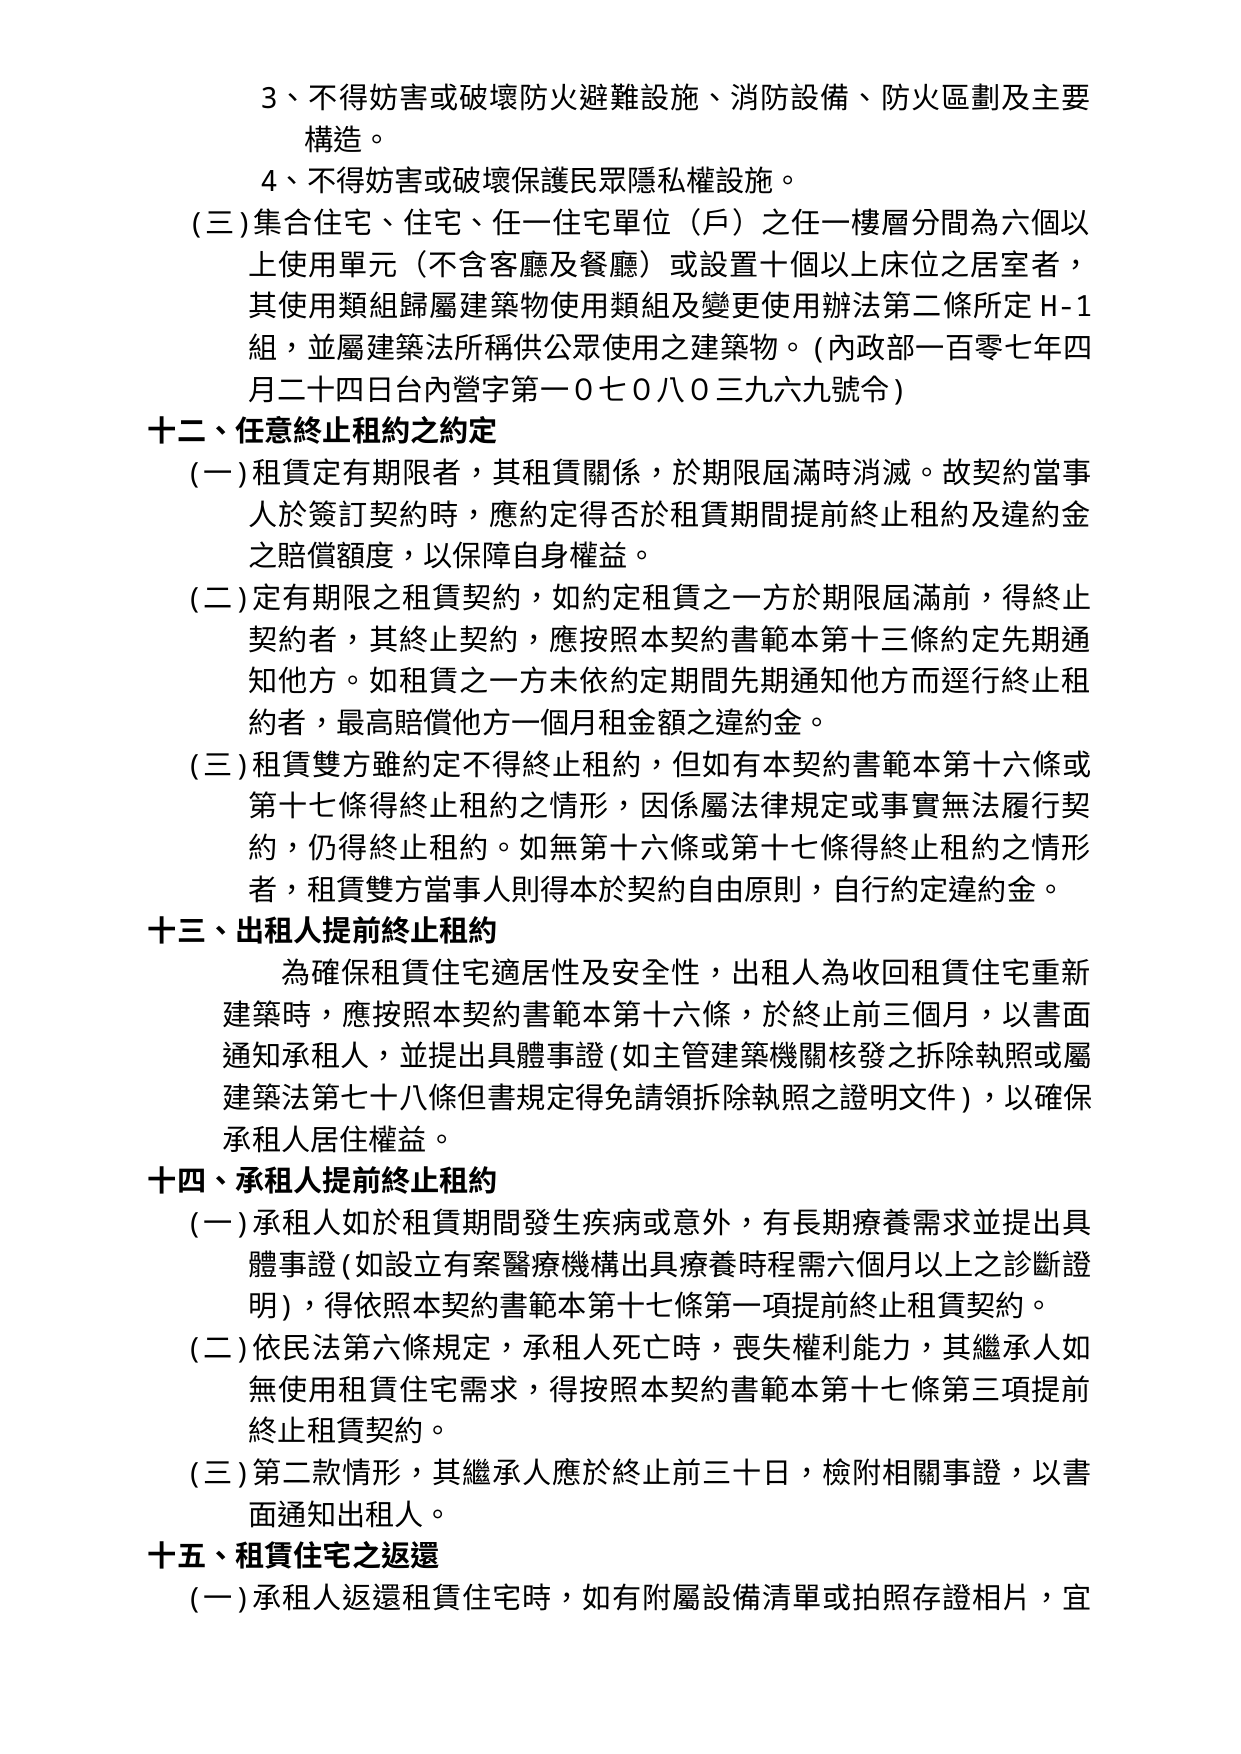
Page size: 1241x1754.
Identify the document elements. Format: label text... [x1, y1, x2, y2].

text (三)集合住宅、住宅、任一住宅單位（戶）之任一樓層分間為六個以上使用單元（不含客廳及餐廳）或設置十個以上床位之居室者，其使用類組歸屬建築物使用類組及變更使用辦法第二條所定H-1組，並屬建築法所稱供公眾使用之建築物。(內政部一百零七年四月二十四日台內營字第一０七０八０三九六九號令) [187, 200, 1092, 408]
text (一)承租人返還租賃住宅時，如有附屬設備清單或拍照存證相片，宜 [185, 1575, 1092, 1617]
text 十五、租賃住宅之返還 [148, 1533, 1092, 1575]
text 十三、出租人提前終止租約 [148, 908, 1092, 950]
text (二)依民法第六條規定，承租人死亡時，喪失權利能力，其繼承人如無使用租賃住宅需求，得按照本契約書範本第十七條第三項提前終止租賃契約。 [185, 1325, 1092, 1450]
text 十二、任意終止租約之約定 [148, 408, 1092, 450]
text (一)租賃定有期限者，其租賃關係，於期限屆滿時消滅。故契約當事人於簽訂契約時，應約定得否於租賃期間提前終止租約及違約金之賠償額度，以保障自身權益。 [185, 450, 1092, 575]
text (三)租賃雙方雖約定不得終止租約，但如有本契約書範本第十六條或第十七條得終止租約之情形，因係屬法律規定或事實無法履行契約，仍得終止租約。如無第十六條或第十七條得終止租約之情形者，租賃雙方當事人則得本於契約自由原則，自行約定違約金。 [185, 742, 1092, 908]
text (二)定有期限之租賃契約，如約定租賃之一方於期限屆滿前，得終止契約者，其終止契約，應按照本契約書範本第十三條約定先期通知他方。如租賃之一方未依約定期間先期通知他方而逕行終止租約者，最高賠償他方一個月租金額之違約金。 [185, 575, 1092, 742]
text 十四、承租人提前終止租約 [148, 1158, 1092, 1200]
text (三)第二款情形，其繼承人應於終止前三十日，檢附相關事證，以書面通知出租人。 [185, 1450, 1092, 1533]
text (一)承租人如於租賃期間發生疾病或意外，有長期療養需求並提出具體事證(如設立有案醫療機構出具療養時程需六個月以上之診斷證明)，得依照本契約書範本第十七條第一項提前終止租賃契約。 [185, 1200, 1092, 1325]
text 3、不得妨害或破壞防火避難設施、消防設備、防火區劃及主要構造。 [260, 75, 1092, 158]
text 為確保租賃住宅適居性及安全性，出租人為收回租賃住宅重新建築時，應按照本契約書範本第十六條，於終止前三個月，以書面通知承租人，並提出具體事證(如主管建築機關核發之拆除執照或屬建築法第七十八條但書規定得免請領拆除執照之證明文件)，以確保承租人居住權益。 [223, 950, 1092, 1158]
text 4、不得妨害或破壞保護民眾隱私權設施。 [260, 158, 1092, 200]
